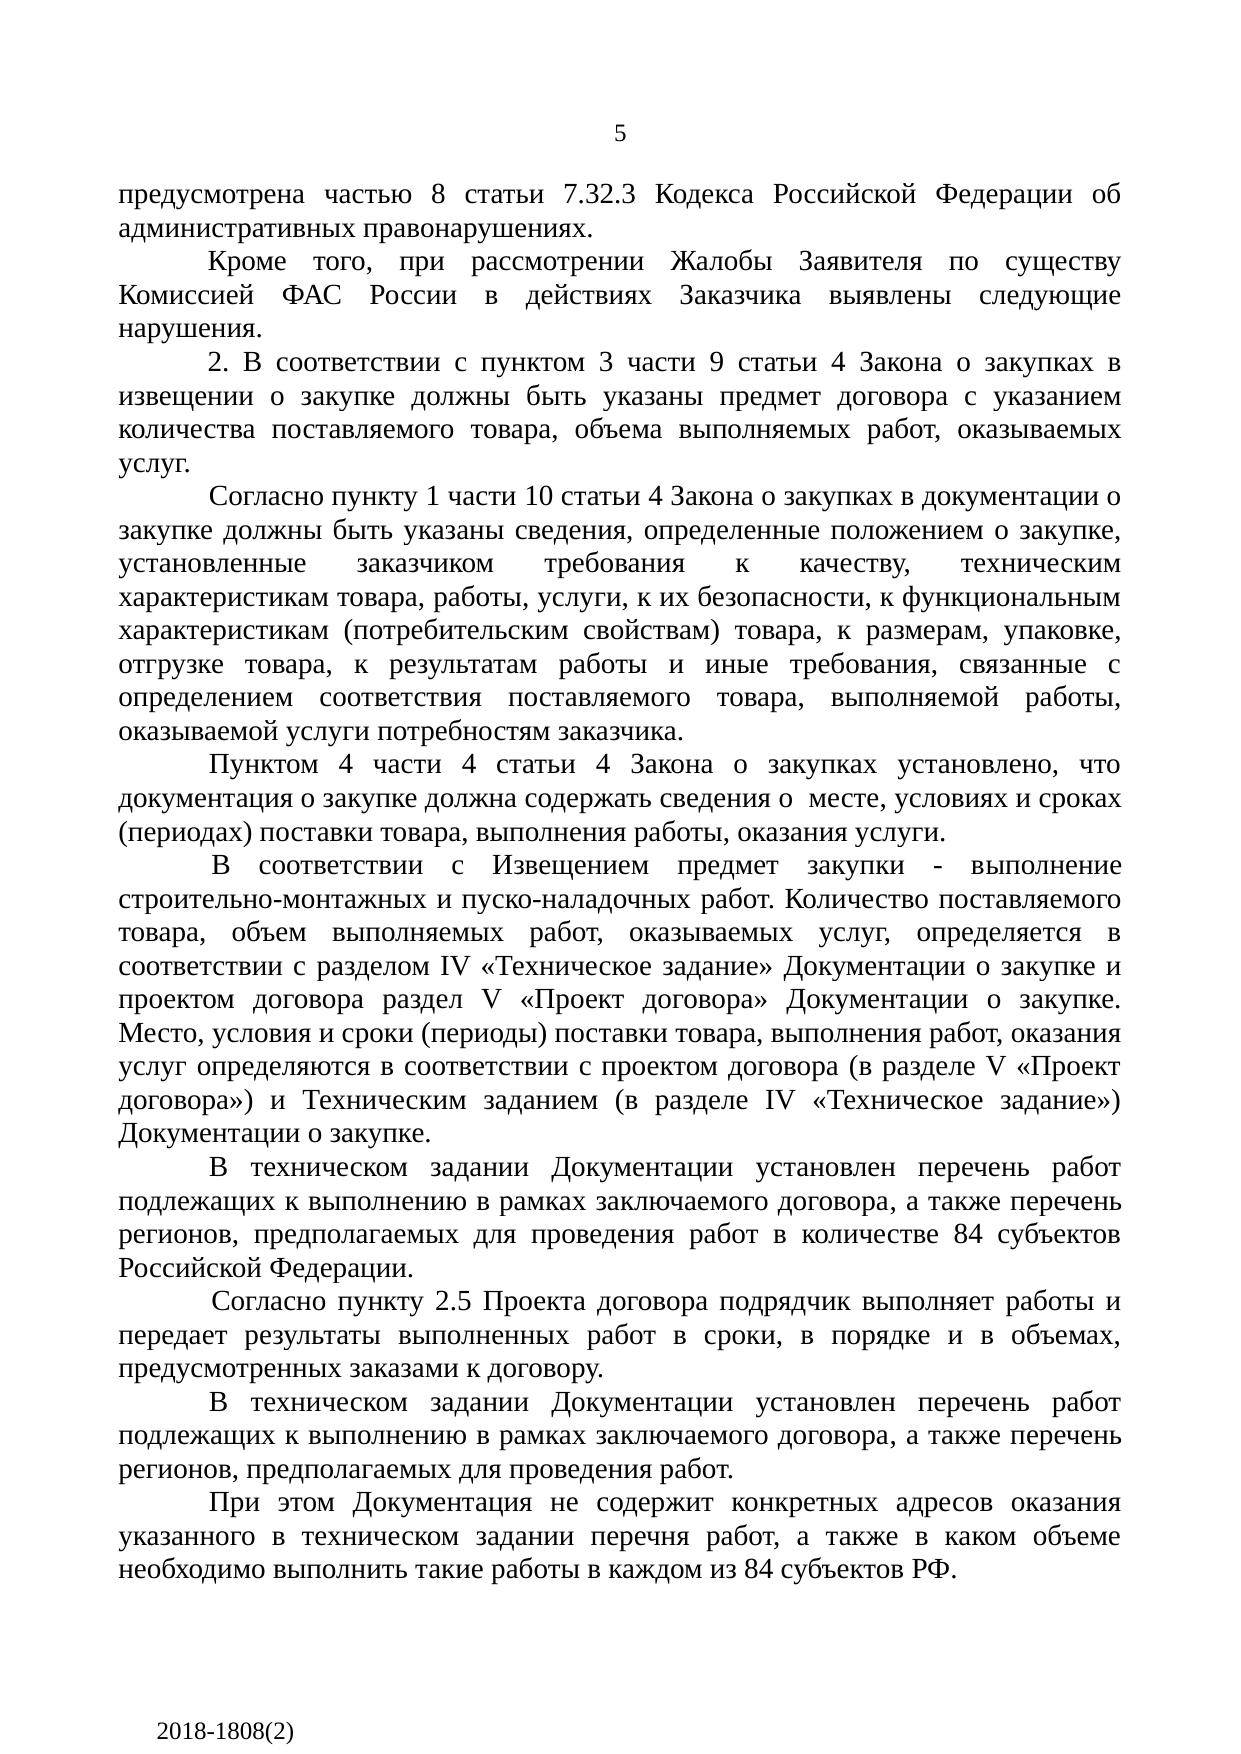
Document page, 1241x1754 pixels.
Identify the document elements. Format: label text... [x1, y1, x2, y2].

text Кроме того, при рассмотрении Жалобы Заявителя по существу Комиссией ФАС России в действиях Заказчика выявлены следующие нарушения. [118, 243, 1122, 344]
text В соответствии с Извещением предмет закупки - выполнение строительно-монтажных и пуско-наладочных работ. Количество поставляемого товара, объем выполняемых работ, оказываемых услуг, определяется в соответствии с разделом IV «Техническое задание» Документации о закупке и проектом договора раздел V «Проект договора» Документации о закупке. Место, условия и сроки (периоды) поставки товара, выполнения работ, оказания услуг определяются в соответствии с проектом договора (в разделе V «Проект договора») и Техническим заданием (в разделе IV «Техническое задание») Документации о закупке. [118, 847, 1122, 1149]
text При этом Документация не содержит конкретных адресов оказания указанного в техническом задании перечня работ, а также в каком объеме необходимо выполнить такие работы в каждом из 84 субъектов РФ. [118, 1484, 1122, 1585]
text Согласно пункту 1 части 10 статьи 4 Закона о закупках в документации о закупке должны быть указаны сведения, определенные положением о закупке, установленные заказчиком требования к качеству, техническим характеристикам товара, работы, услуги, к их безопасности, к функциональным характеристикам (потребительским свойствам) товара, к размерам, упаковке, отгрузке товара, к результатам работы и иные требования, связанные с определением соответствия поставляемого товара, выполняемой работы, оказываемой услуги потребностям заказчика. [118, 478, 1122, 747]
text Пунктом 4 части 4 статьи 4 Закона о закупках установлено, что документация о закупке должна содержать сведения о месте, условиях и сроках (периодах) поставки товара, выполнения работы, оказания услуги. [118, 747, 1122, 847]
text Согласно пункту 2.5 Проекта договора подрядчик выполняет работы и передает результаты выполненных работ в сроки, в порядке и в объемах, предусмотренных заказами к договору. [118, 1283, 1122, 1384]
text 2. В соответствии с пунктом 3 части 9 статьи 4 Закона о закупках в извещении о закупке должны быть указаны предмет договора с указанием количества поставляемого товара, объема выполняемых работ, оказываемых услуг. [118, 344, 1122, 478]
text В техническом задании Документации установлен перечень работ подлежащих к выполнению в рамках заключаемого договора, а также перечень регионов, предполагаемых для проведения работ в количестве 84 субъектов Российской Федерации. [118, 1149, 1122, 1283]
text предусмотрена частью 8 статьи 7.32.3 Кодекса Российской Федерации об административных правонарушениях. [118, 176, 1122, 243]
text В техническом задании Документации установлен перечень работ подлежащих к выполнению в рамках заключаемого договора, а также перечень регионов, предполагаемых для проведения работ. [118, 1384, 1122, 1484]
